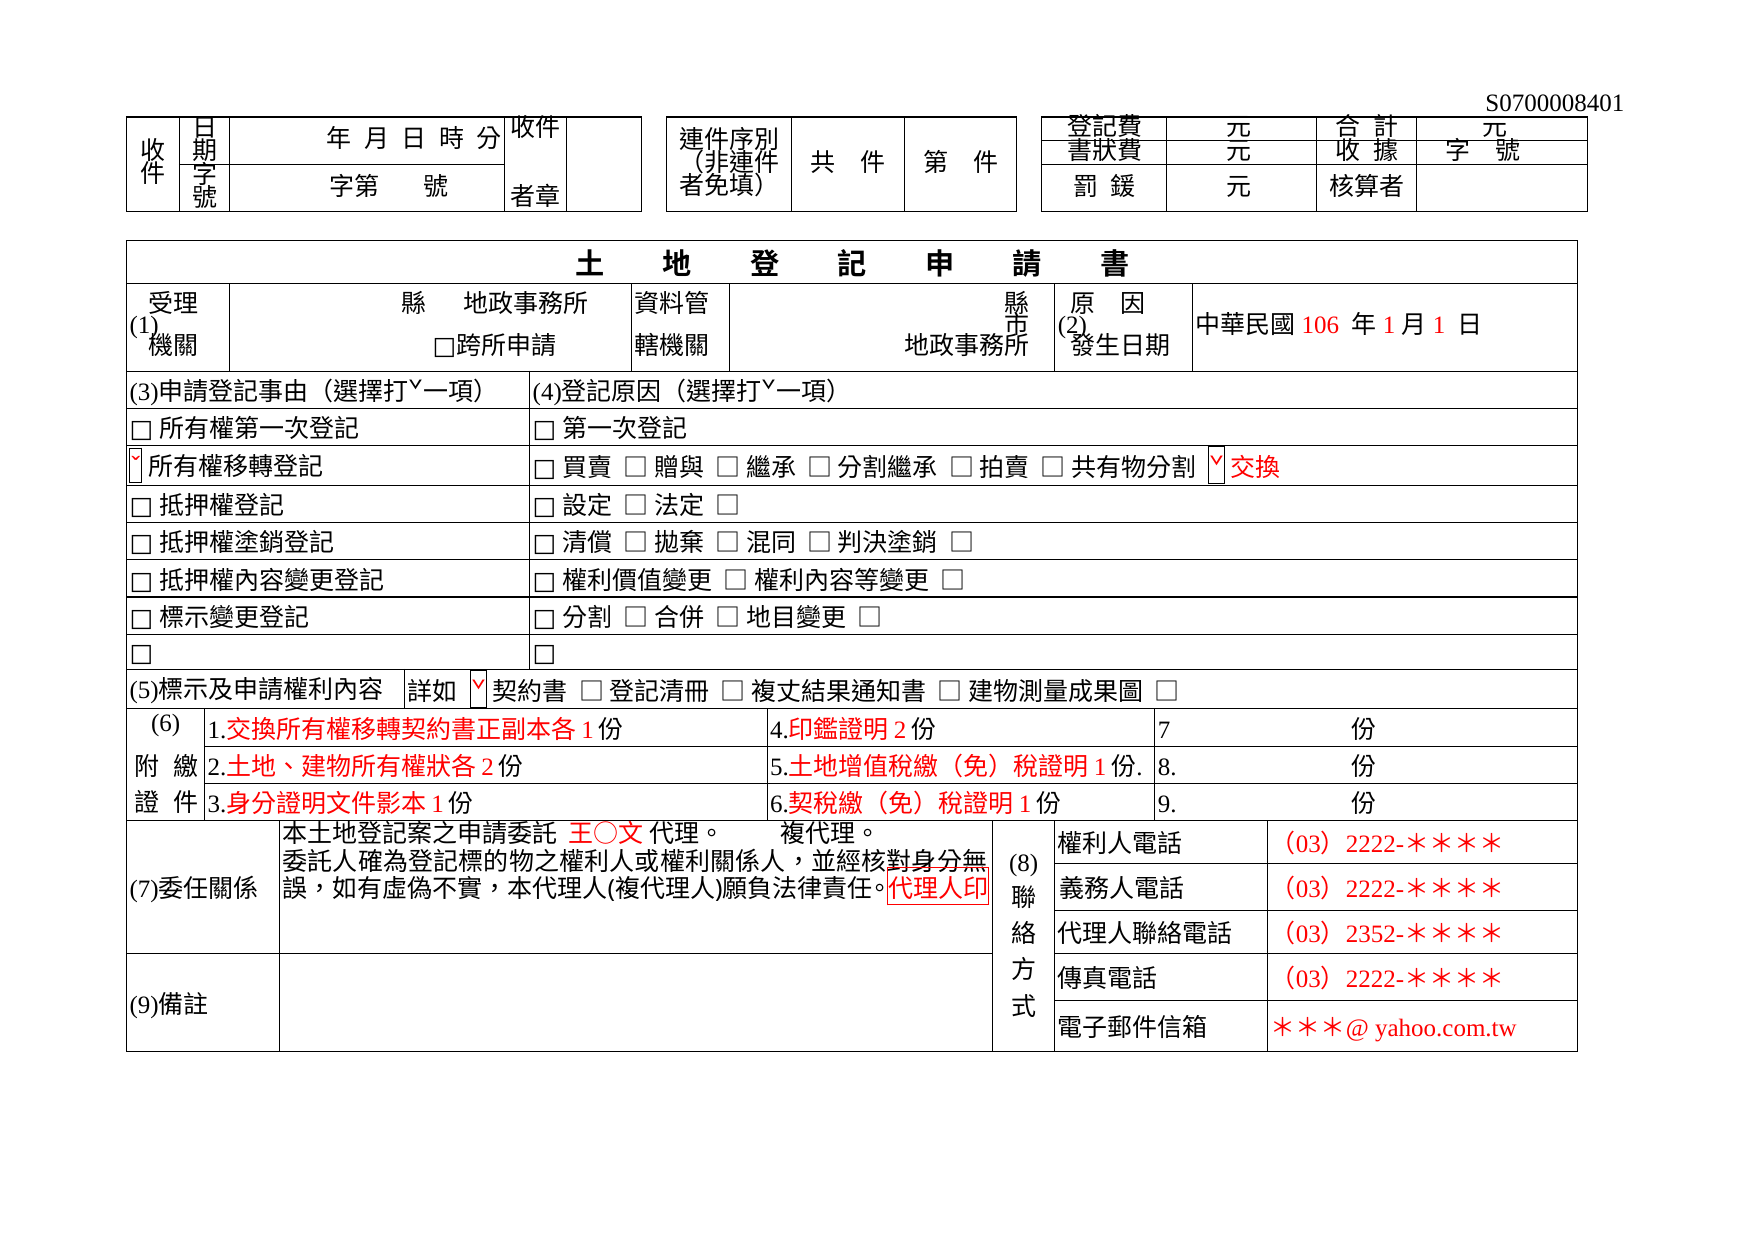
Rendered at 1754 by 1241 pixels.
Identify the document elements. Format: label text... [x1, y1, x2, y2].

table_cell 本土地登記案之申請委託 王○文 代理。 複代理。 委託人確為登記標的物之權利人或權利關係人，並經核對身分無誤，如有虛偽不實，本代理人(複代理人)願負法律責任。代理人印 [280, 821, 992, 953]
table_header 收件 者章 [505, 118, 566, 211]
table_cell 詳如 [405, 670, 470, 708]
table_header 土 地 登 記 申 請 書 [127, 241, 1577, 283]
table_cell □ [530, 635, 1577, 669]
table_cell (6) [127, 709, 204, 746]
table_cell 傳真電話 [1055, 954, 1267, 999]
table_cell ˇ [1209, 447, 1224, 483]
table_cell (7)委任關係 [127, 821, 279, 953]
table_cell （03）2352-＊＊＊＊ [1268, 911, 1577, 953]
table_cell 交換 [1225, 446, 1577, 484]
table_cell 受理 (1) 機關 [127, 284, 229, 371]
table_cell □ 抵押權登記 [127, 486, 529, 522]
table_cell 核算者 [1317, 165, 1416, 211]
table_header [642, 116, 666, 211]
table_header 合 計 [1317, 118, 1416, 140]
table_cell 9. 份 [1155, 784, 1577, 820]
table_cell (5)標示及申請權利內容 [127, 670, 404, 708]
table_cell 附 證 [127, 746, 167, 820]
table_cell □ 抵押權內容變更登記 [127, 560, 529, 596]
table_cell （03）2222-＊＊＊＊ [1268, 864, 1577, 910]
table_cell □ 第一次登記 [530, 409, 1577, 445]
table_cell 權利人電話 [1055, 821, 1267, 863]
table_header 連件序別 （非連件 者免填） [667, 118, 791, 211]
table_header 收 件 [127, 118, 179, 211]
table_header 元 [1417, 118, 1587, 140]
table_cell 字第 號 [230, 165, 504, 211]
table_cell 書狀費 [1042, 141, 1166, 164]
table_cell 元 [1167, 165, 1316, 211]
table_header 共 件 [792, 118, 904, 211]
table_cell 2.土地、建物所有權狀各2份 [205, 747, 767, 783]
table_cell □ 買賣 □ 贈與 □ 繼承 □ 分割繼承 □ 拍賣 □ 共有物分割 [530, 446, 1208, 484]
table_cell 字號 [180, 165, 229, 211]
table_cell 代理人聯絡電話 [1055, 911, 1267, 953]
table_cell □ 標示變更登記 [127, 598, 529, 634]
table_cell 原 因 (2) 發生日期 [1055, 284, 1192, 371]
table_cell 6.契稅繳（免）稅證明1份 [768, 784, 1154, 820]
table_cell □ 抵押權塗銷登記 [127, 523, 529, 559]
table_header 登記費 [1042, 118, 1166, 140]
table_cell (8) 聯 絡 方 式 [993, 821, 1054, 1051]
table_cell 5.土地增值稅繳（免）稅證明1份. [768, 747, 1154, 783]
table_cell (9)備註 [127, 954, 279, 1051]
table_cell □ [127, 635, 529, 669]
table_cell 3.身分證明文件影本1份 [205, 784, 767, 820]
table_header 年 月 日 時 分 [230, 118, 504, 164]
table_cell 4.印鑑證明2份 [768, 709, 1154, 746]
table_cell ˇ [471, 671, 486, 707]
table_cell (4)登記原因（選擇打ˇ一項） [530, 372, 1577, 408]
table_cell [1417, 165, 1587, 211]
table_cell □ 設定 □ 法定 □ [530, 486, 1577, 522]
table_header 元 [1167, 118, 1316, 140]
table_cell [280, 954, 992, 1051]
table_cell □ 清償 □ 拋棄 □ 混同 □ 判決塗銷 □ [530, 523, 1577, 559]
table_cell 元 [1167, 141, 1316, 164]
table_cell ＊＊＊@ yahoo.com.tw [1268, 1001, 1577, 1051]
table_cell 字 號 [1417, 141, 1587, 164]
table_cell □ 所有權第一次登記 [127, 409, 529, 445]
table_cell （03）2222-＊＊＊＊ [1268, 954, 1577, 999]
table_cell 繳 件 [167, 746, 204, 820]
table_cell □ 權利價值變更 □ 權利內容等變更 □ [530, 560, 1577, 596]
table_cell 收 據 [1317, 141, 1416, 164]
table_header 日期 [180, 118, 229, 164]
table_cell 8. 份 [1155, 747, 1577, 783]
table_cell 7 份 [1155, 709, 1577, 746]
table_cell ˇ 所有權移轉登記 [127, 446, 529, 484]
table_header [567, 118, 641, 211]
table_cell 資料管 轄機關 [632, 284, 729, 371]
table_cell 罰 鍰 [1042, 165, 1166, 211]
table_cell (3)申請登記事由（選擇打ˇ一項） [127, 372, 529, 408]
table_cell 契約書 □ 登記清冊 □ 複丈結果通知書 □ 建物測量成果圖 □ [487, 670, 1577, 708]
table_cell 電子郵件信箱 [1055, 1001, 1267, 1051]
table_cell 1.交換所有權移轉契約書正副本各1份 [205, 709, 767, 746]
table_cell （03）2222-＊＊＊＊ [1268, 821, 1577, 863]
table_cell 縣 [230, 284, 429, 371]
table_cell 義務人電話 [1055, 864, 1267, 910]
table_cell 地政事務所 □跨所申請 [430, 284, 631, 371]
table_cell □ 分割 □ 合併 □ 地目變更 □ [530, 598, 1577, 634]
table_header 第 件 [905, 118, 1016, 211]
table_header [1017, 116, 1041, 211]
table_cell 中華民國 106 年 1 月 1 日 [1193, 284, 1577, 371]
table_cell 縣 市 地政事務所 [730, 284, 1054, 371]
